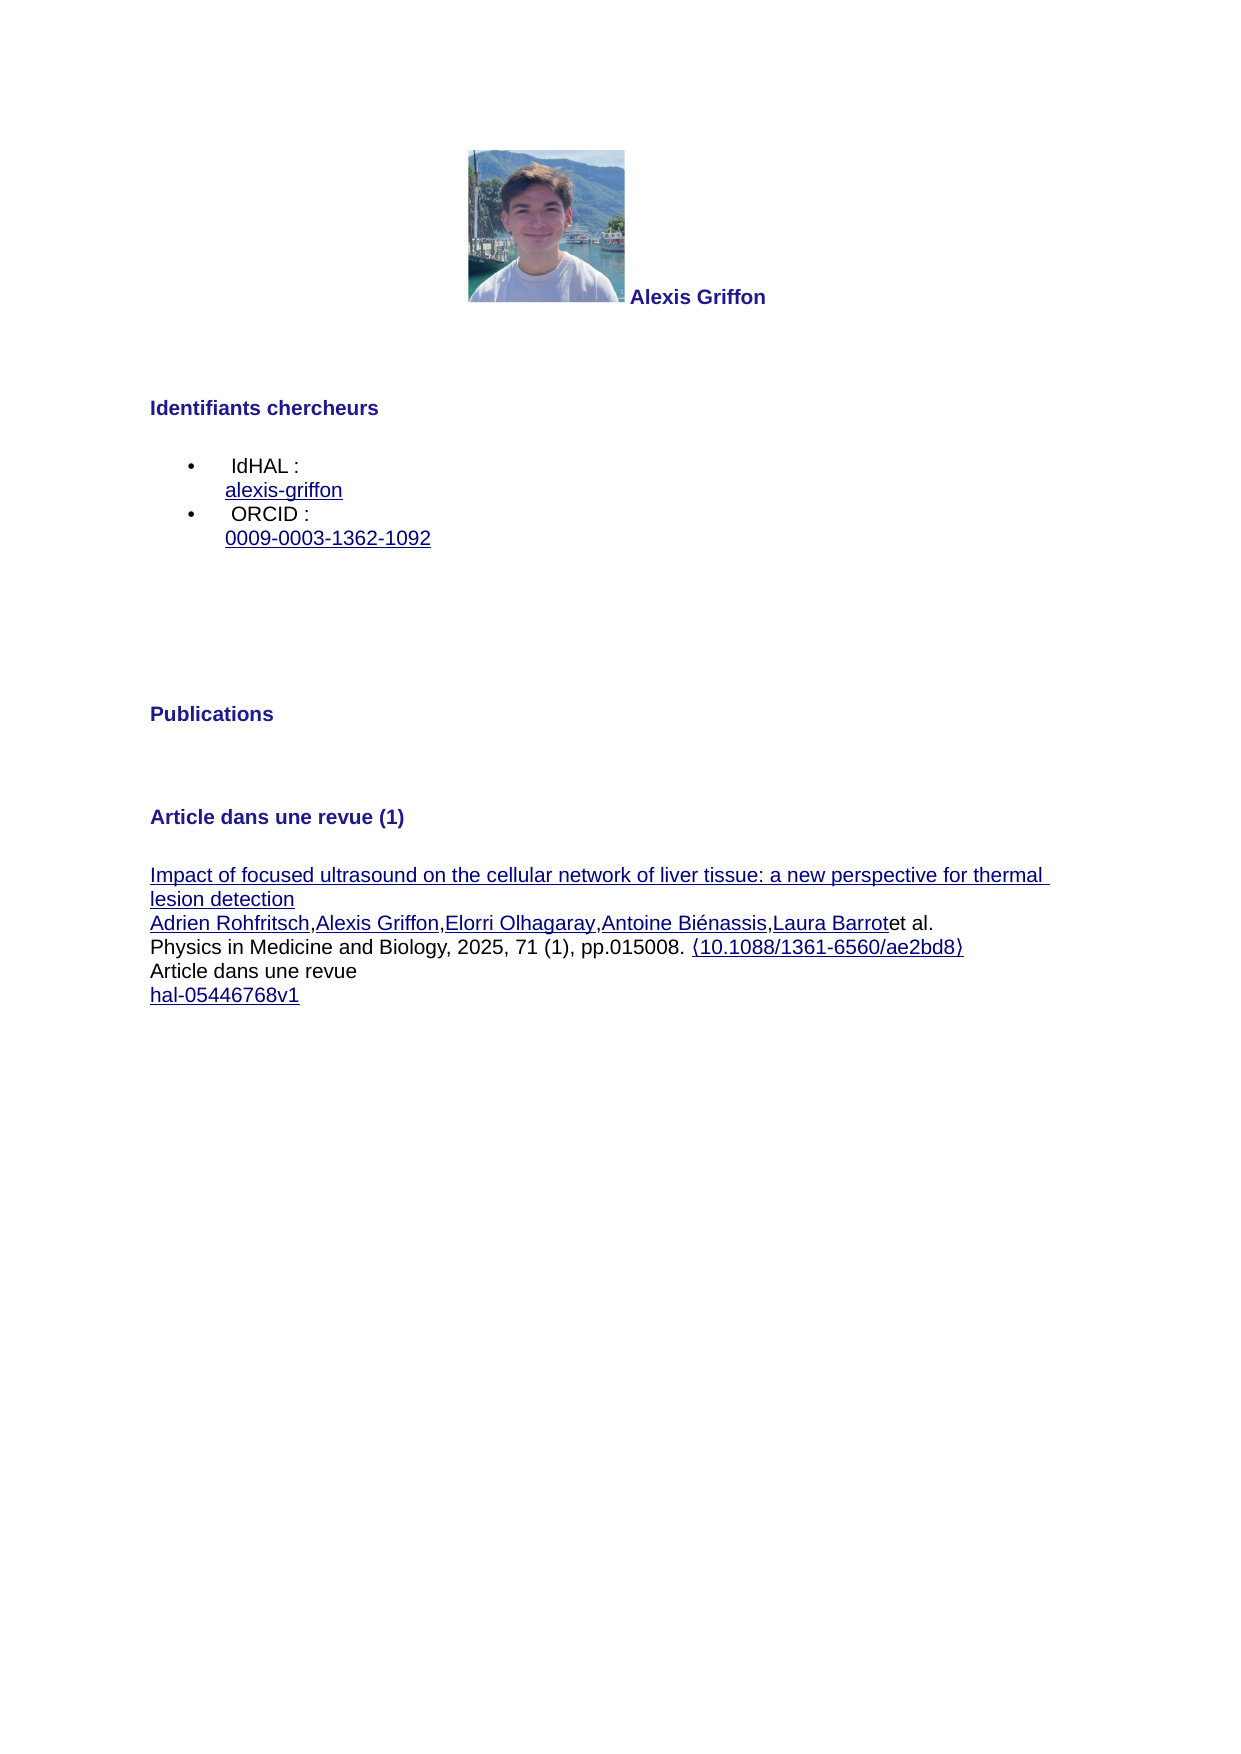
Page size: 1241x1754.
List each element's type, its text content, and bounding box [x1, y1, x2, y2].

list alexis-griffon [187, 478, 1090, 502]
list ORCID : [187, 502, 1090, 526]
list 0009-0003-1362-1092 [187, 526, 1090, 549]
subtitle Publications [150, 702, 1090, 726]
subtitle Article dans une revue (1) [150, 805, 1090, 829]
picture [468, 150, 625, 305]
subtitle Alexis Griffon [150, 150, 1090, 309]
list IdHAL : [187, 454, 1090, 478]
subtitle Identifiants chercheurs [150, 395, 1090, 419]
table_header Impact of focused ultrasound on the cellular network of liver tissue: a new perspective for thermal lesion detection Adrien Rohfritsch,Alexis Griffon,Elorri Olhagaray,Antoine Biénassis,Laura Barrotet al. Physics in Medicine and Biology, 2025, 71 (1), pp.015008. ⟨10.1088/1361-6560/ae2bd8⟩ Article dans une revue hal-05446768v1 [150, 863, 1090, 1007]
